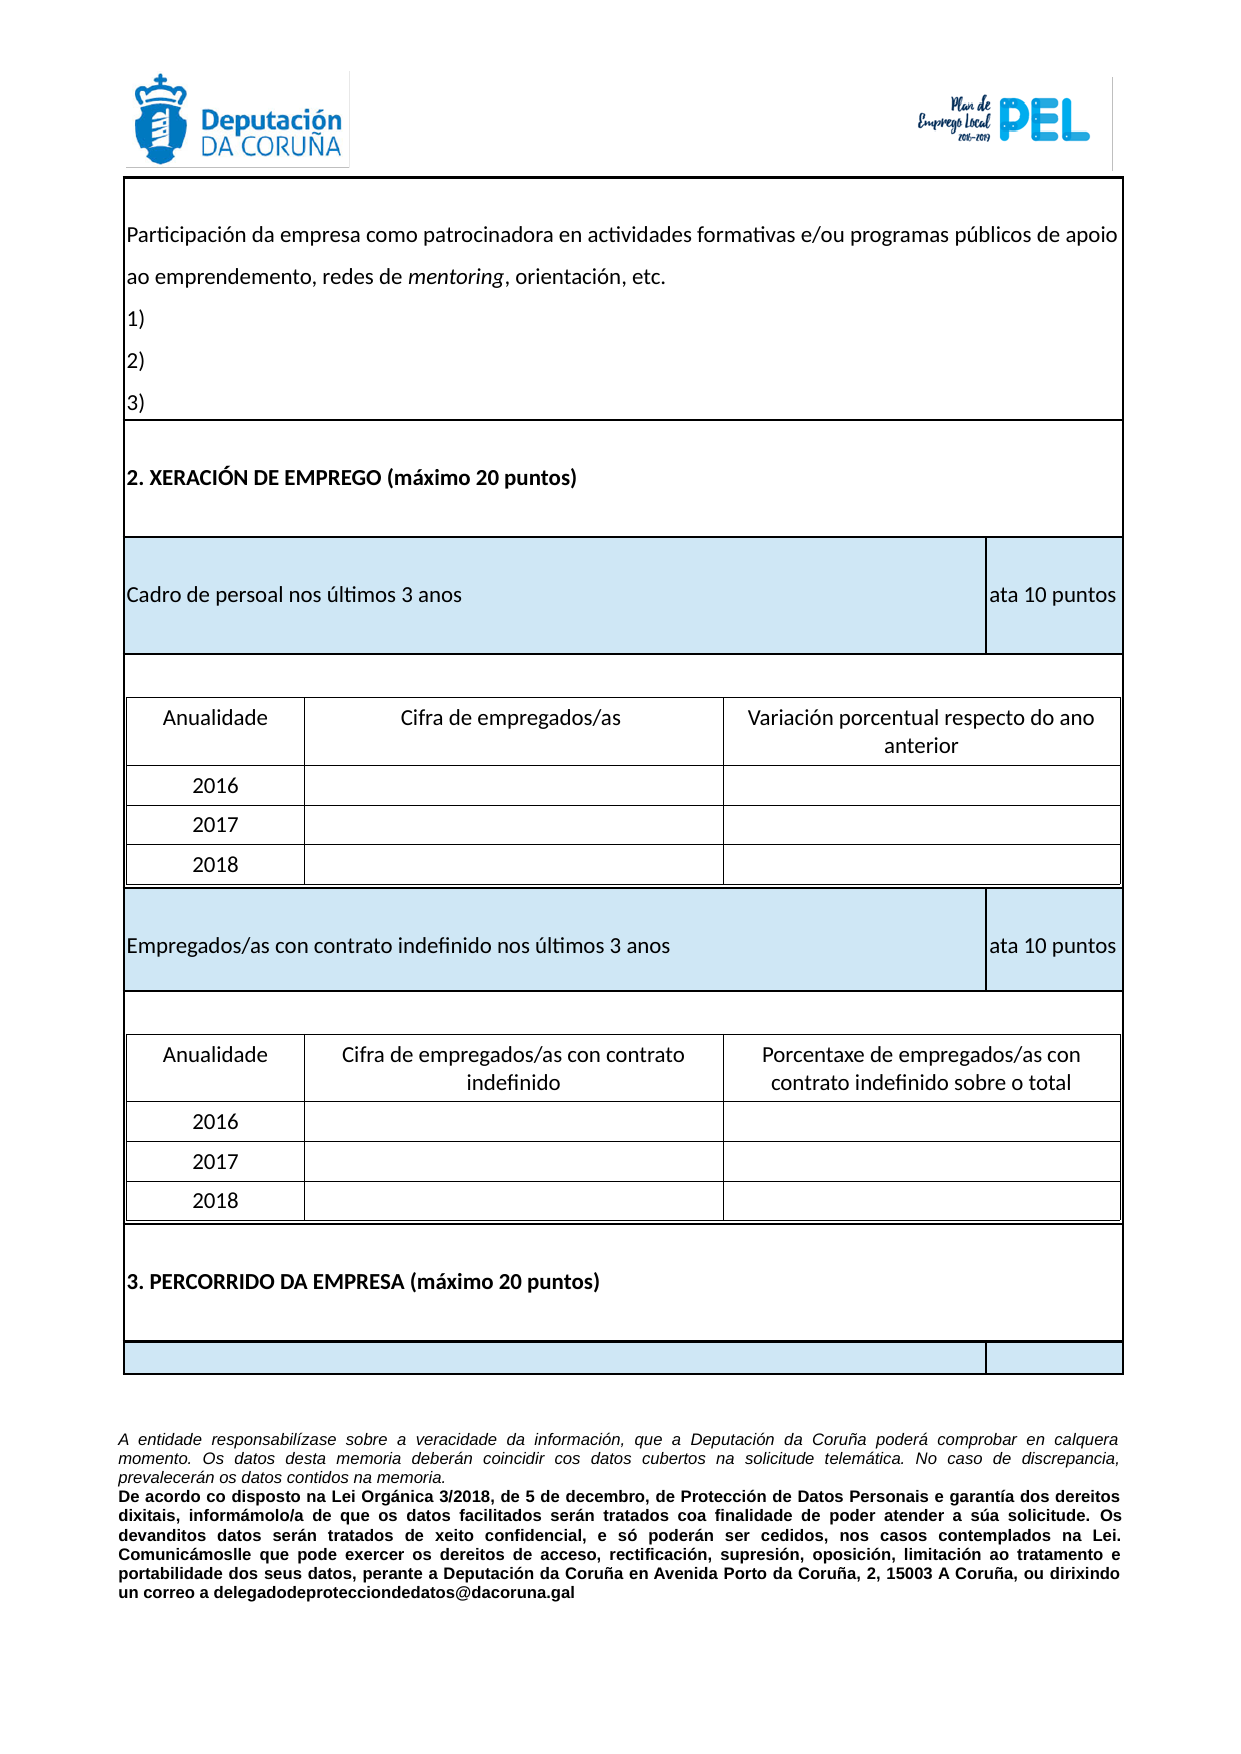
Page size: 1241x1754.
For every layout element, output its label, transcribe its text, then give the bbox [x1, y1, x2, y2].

table_cell [305, 1102, 723, 1141]
table_cell 2016 [127, 1102, 304, 1141]
table_cell [987, 1343, 1122, 1373]
table_cell [724, 766, 1120, 804]
table_cell [305, 845, 723, 884]
table_cell Empregados/as con contrato indefinido nos últimos 3 anos [125, 889, 985, 990]
table_header Cifra de empregados/as con contrato indefinido [305, 1035, 723, 1101]
table_cell [125, 992, 1122, 1223]
table_cell 2. XERACIÓN DE EMPREGO (máximo 20 puntos) [125, 421, 1122, 536]
table_cell [125, 1343, 985, 1373]
table_cell [724, 1182, 1120, 1220]
table_header Variación porcentual respecto do ano anterior [724, 698, 1120, 765]
table_cell [305, 1142, 723, 1181]
table_cell ata 10 puntos [987, 538, 1122, 653]
table_header Cifra de empregados/as [305, 698, 723, 765]
table_cell Cadro de persoal nos últimos 3 anos [125, 538, 985, 653]
table_cell [724, 1102, 1120, 1141]
table_cell [125, 655, 1122, 887]
table_cell 3. PERCORRIDO DA EMPRESA (máximo 20 puntos) [125, 1225, 1122, 1340]
table_cell [724, 1142, 1120, 1181]
table_header Anualidade [127, 698, 304, 765]
table_header Anualidade [127, 1035, 304, 1101]
table_cell Participación da empresa como patrocinadora en actividades formativas e/ou programas públicos de apoio ao emprendemento, redes de mentoring, orientación, etc. 1) 2) 3) [125, 179, 1122, 419]
table_cell [305, 806, 723, 844]
table_cell ata 10 puntos [987, 889, 1122, 990]
table_cell 2018 [127, 845, 304, 884]
table_cell [305, 1182, 723, 1220]
table_cell [724, 806, 1120, 844]
table_cell 2017 [127, 1142, 304, 1181]
table_cell [305, 766, 723, 804]
table_cell 2017 [127, 806, 304, 844]
table_cell [724, 845, 1120, 884]
table_cell 2018 [127, 1182, 304, 1220]
table_cell 2016 [127, 766, 304, 804]
table_header Porcentaxe de empregados/as con contrato indefinido sobre o total [724, 1035, 1120, 1101]
